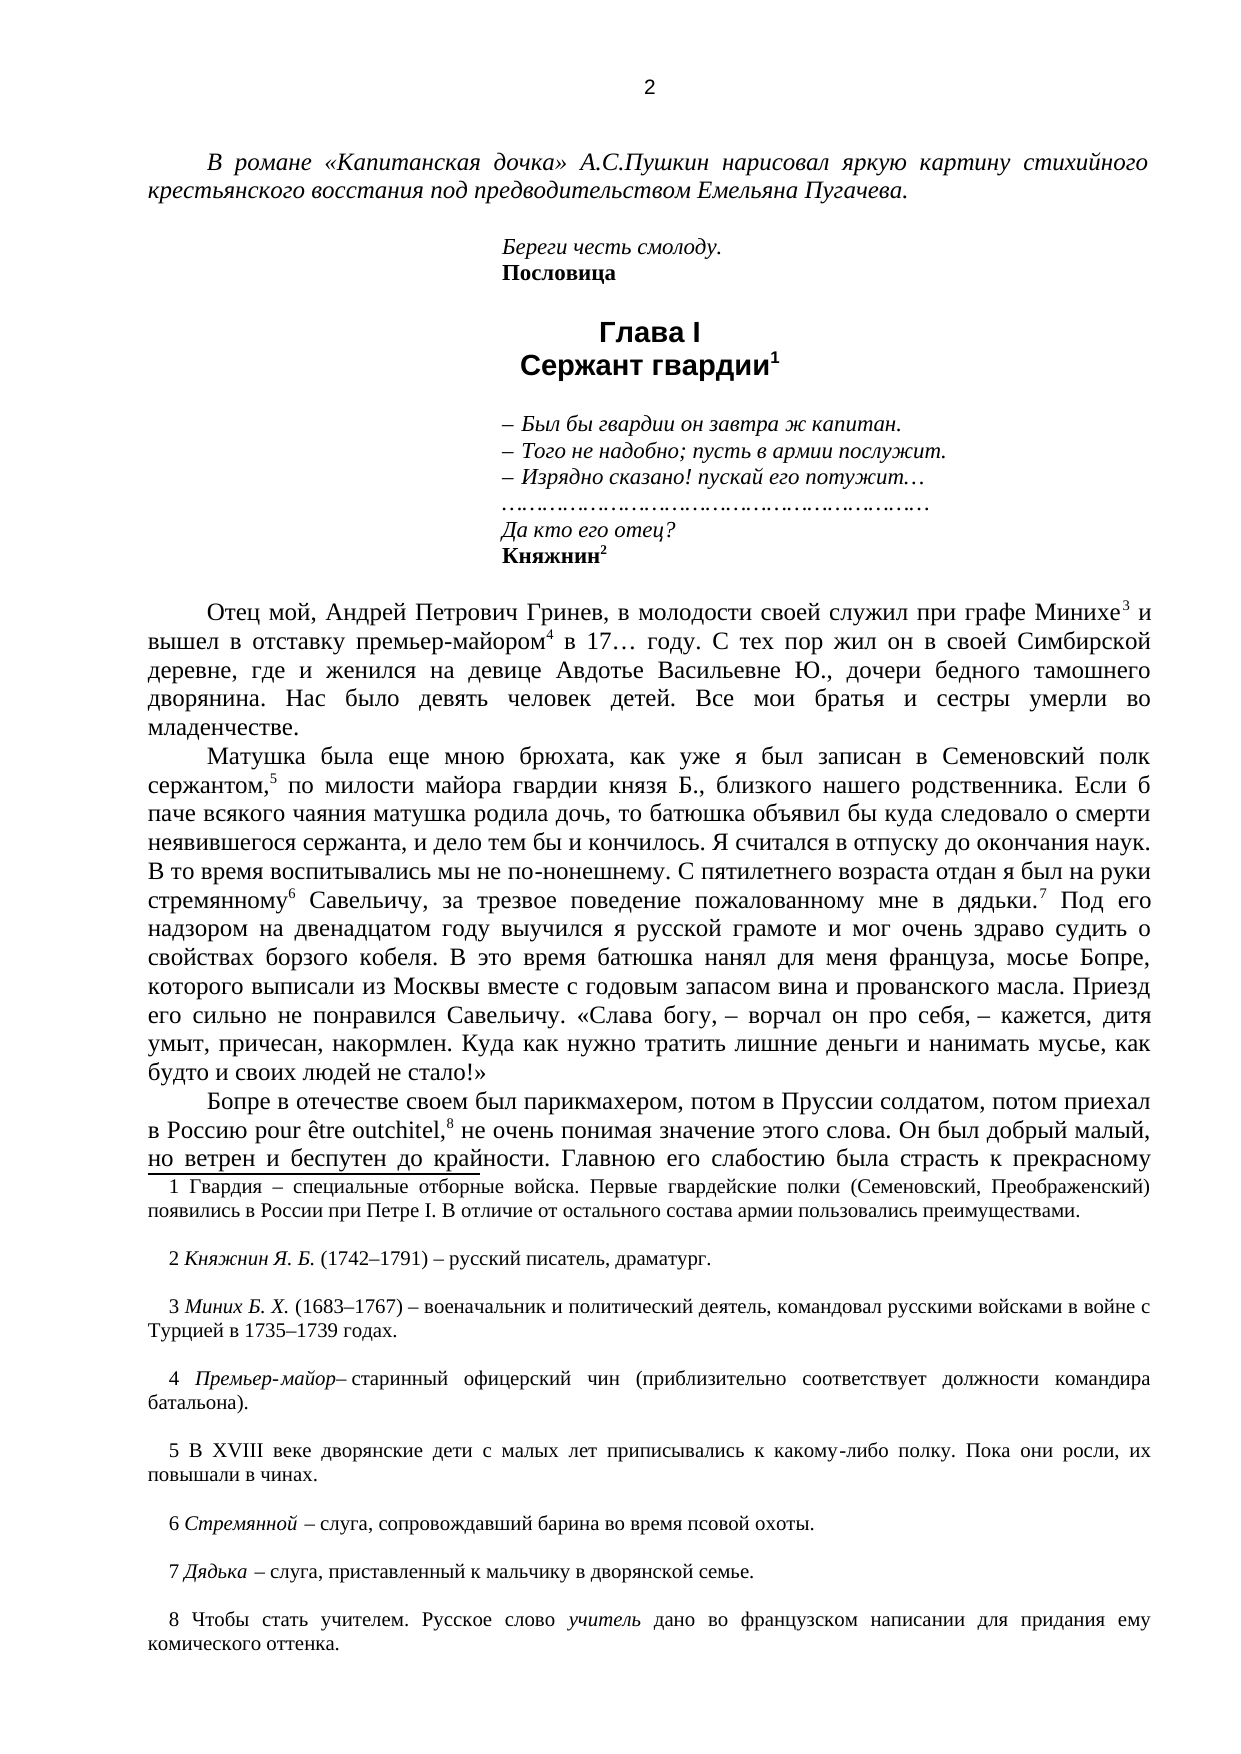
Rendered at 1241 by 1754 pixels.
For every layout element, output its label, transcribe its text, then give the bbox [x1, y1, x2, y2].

text Княжнин Я. Б. (1742–1791) – русский писатель, драматург. [148, 1246, 1152, 1270]
text Отец мой, Андрей Петрович Гринев, в молодости своей служил при графе Минихе и вышел в отставку премьер‑майором в 17… году. С тех пор жил он в своей Симбирской деревне, где и женился на девице Авдотье Васильевне Ю., дочери бедного тамошнего дворянина. Нас было девять человек детей. Все мои братья и сестры умерли во младенчестве. [148, 597, 1152, 741]
text Гвардия – специальные отборные войска. Первые гвардейские полки (Семеновский, Преображенский) появились в России при Петре I. В отличие от остального состава армии пользовались преимуществами. [148, 1174, 1152, 1222]
text В XVIII веке дворянские дети с малых лет приписывались к какому‑либо полку. Пока они росли, их повышали в чинах. [148, 1438, 1152, 1486]
text Стремянной – слуга, сопровождавший барина во время псовой охоты. [148, 1511, 1152, 1534]
text Матушка была еще мною брюхата, как уже я был записан в Семеновский полк сержантом, по милости майора гвардии князя Б., близкого нашего родственника. Если б паче всякого чаяния матушка родила дочь, то батюшка объявил бы куда следовало о смерти неявившегося сержанта, и дело тем бы и кончилось. Я считался в отпуску до окончания наук. В то время воспитывались мы не по‑нонешнему. С пятилетнего возраста отдан я был на руки стремянному Савельичу, за трезвое поведение пожалованному мне в дядьки. Под его надзором на двенадцатом году выучился я русской грамоте и мог очень здраво судить о свойствах борзого кобеля. В это время батюшка нанял для меня француза, мосье Бопре, которого выписали из Москвы вместе с годовым запасом вина и прованского масла. Приезд его сильно не понравился Савельичу. «Слава богу, – ворчал он про себя, – кажется, дитя умыт, причесан, накормлен. Куда как нужно тратить лишние деньги и нанимать мусье, как будто и своих людей не стало!» [148, 741, 1152, 1086]
text Миних Б. Х. (1683–1767) – военачальник и политический деятель, командовал русскими войсками в войне с Турцией в 1735–1739 годах. [148, 1294, 1152, 1342]
text – Был бы гвардии он завтра ж капитан. [460, 410, 1152, 437]
text Премьер‑майор– старинный офицерский чин (приблизительно соответствует должности командира батальона). [148, 1366, 1152, 1414]
text – Того не надобно; пусть в армии послужит. [460, 437, 1152, 463]
text Бопре в отечестве своем был парикмахером, потом в Пруссии солдатом, потом приехал в Россию pour être outchitel, не очень понимая значение этого слова. Он был добрый малый, но ветрен и беспутен до крайности. Главною его слабостию была страсть к прекрасному [148, 1086, 1152, 1172]
subtitle Глава I [148, 314, 1152, 348]
text Береги честь смолоду. [460, 233, 1152, 259]
text Дядька – слуга, приставленный к мальчику в дворянской семье. [148, 1559, 1152, 1583]
text ……………………………………………………… [460, 489, 1152, 516]
text Пословица [460, 259, 1152, 286]
text – Изрядно сказано! пускай его потужит… [460, 463, 1152, 489]
subtitle Сержант гвардии [148, 348, 1152, 382]
text Княжнин [460, 542, 1152, 568]
text Чтобы стать учителем. Русское слово учитель дано во французском написании для придания ему комического оттенка. [148, 1607, 1152, 1655]
text Да кто его отец? [460, 516, 1152, 542]
text В романе «Капитанская дочка» А.С.Пушкин нарисовал яркую картину стихийного крестьянского восстания под предводительством Емельяна Пугачева. [148, 147, 1152, 204]
